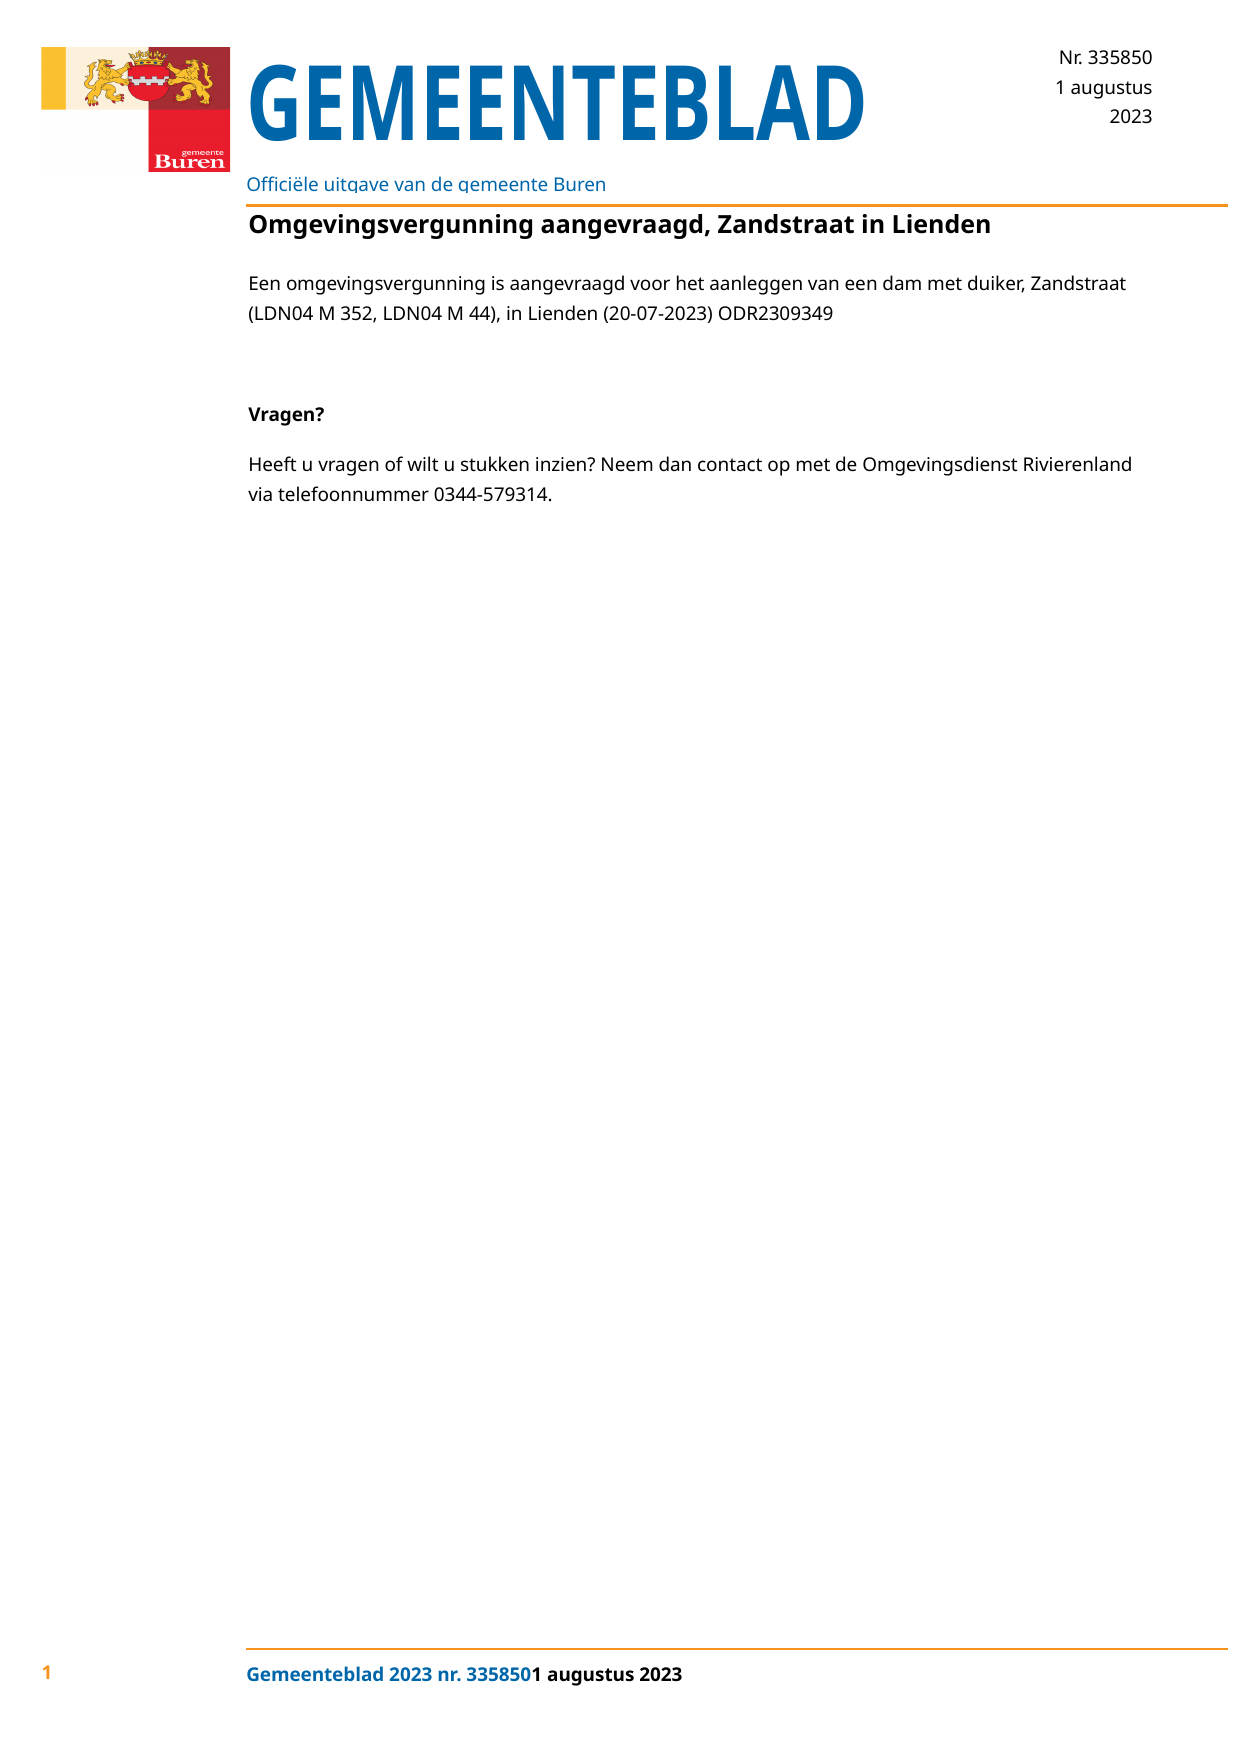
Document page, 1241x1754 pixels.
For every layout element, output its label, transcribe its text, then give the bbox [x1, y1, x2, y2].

text Een omgevingsvergunning is aangevraagd voor het aanleggen van een dam met duiker, Zandstraat (LDN04 M 352, LDN04 M 44), in Lienden (20-07-2023) ODR2309349 [248, 270, 1152, 326]
text Omgevingsvergunning aangevraagd, Zandstraat in Lienden [248, 207, 1152, 241]
picture [41, 47, 231, 172]
text Vragen? [248, 401, 1152, 426]
text Heeft u vragen of wilt u stukken inzien? Neem dan contact op met de Omgevingsdienst Rivierenland via telefoonnummer 0344-579314. [248, 451, 1152, 506]
